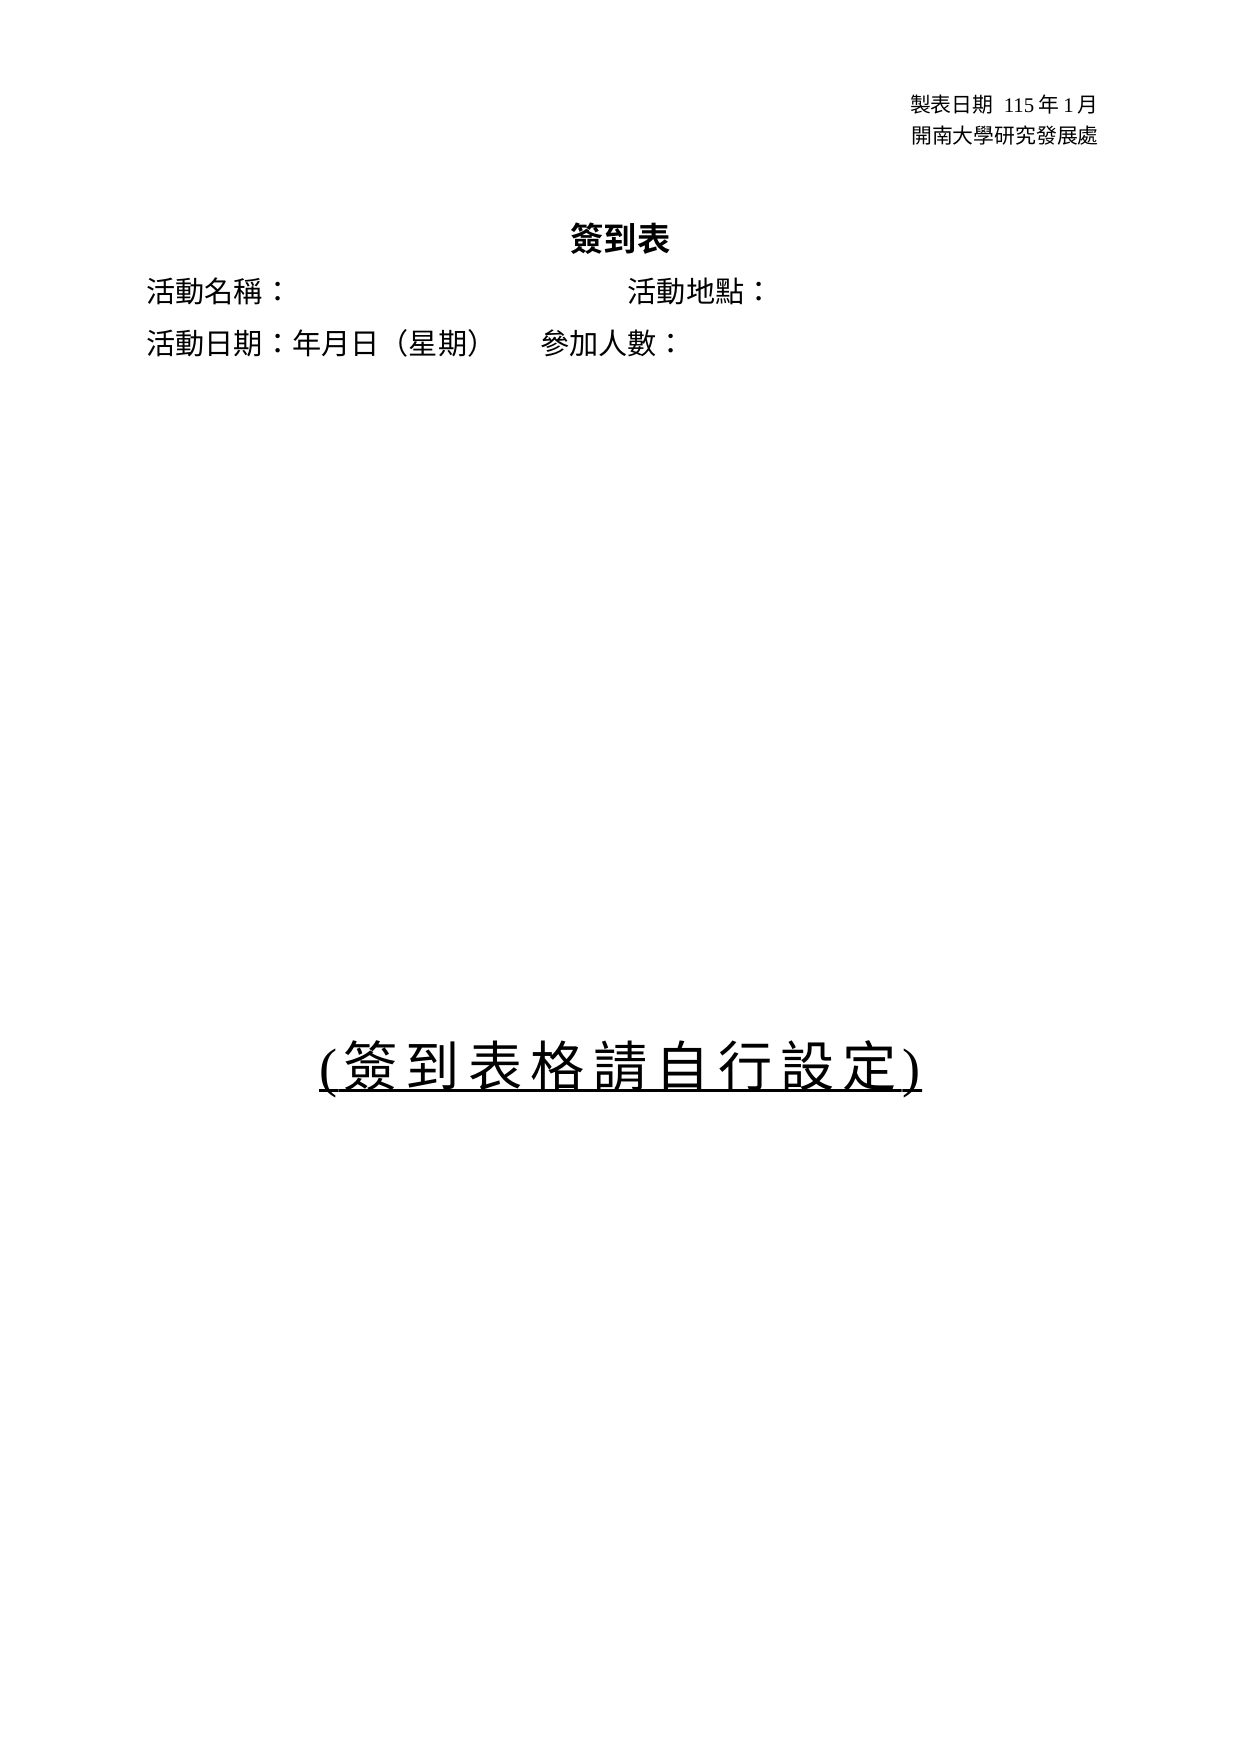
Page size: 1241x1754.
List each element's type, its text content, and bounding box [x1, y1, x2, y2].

text (簽到表格請自行設定) [146, 990, 1094, 1115]
text 活動日期：年月日（星期） 參加人數： [146, 313, 1094, 365]
text 活動名稱： 活動地點： [146, 261, 1094, 313]
text 簽到表 [146, 212, 1094, 261]
